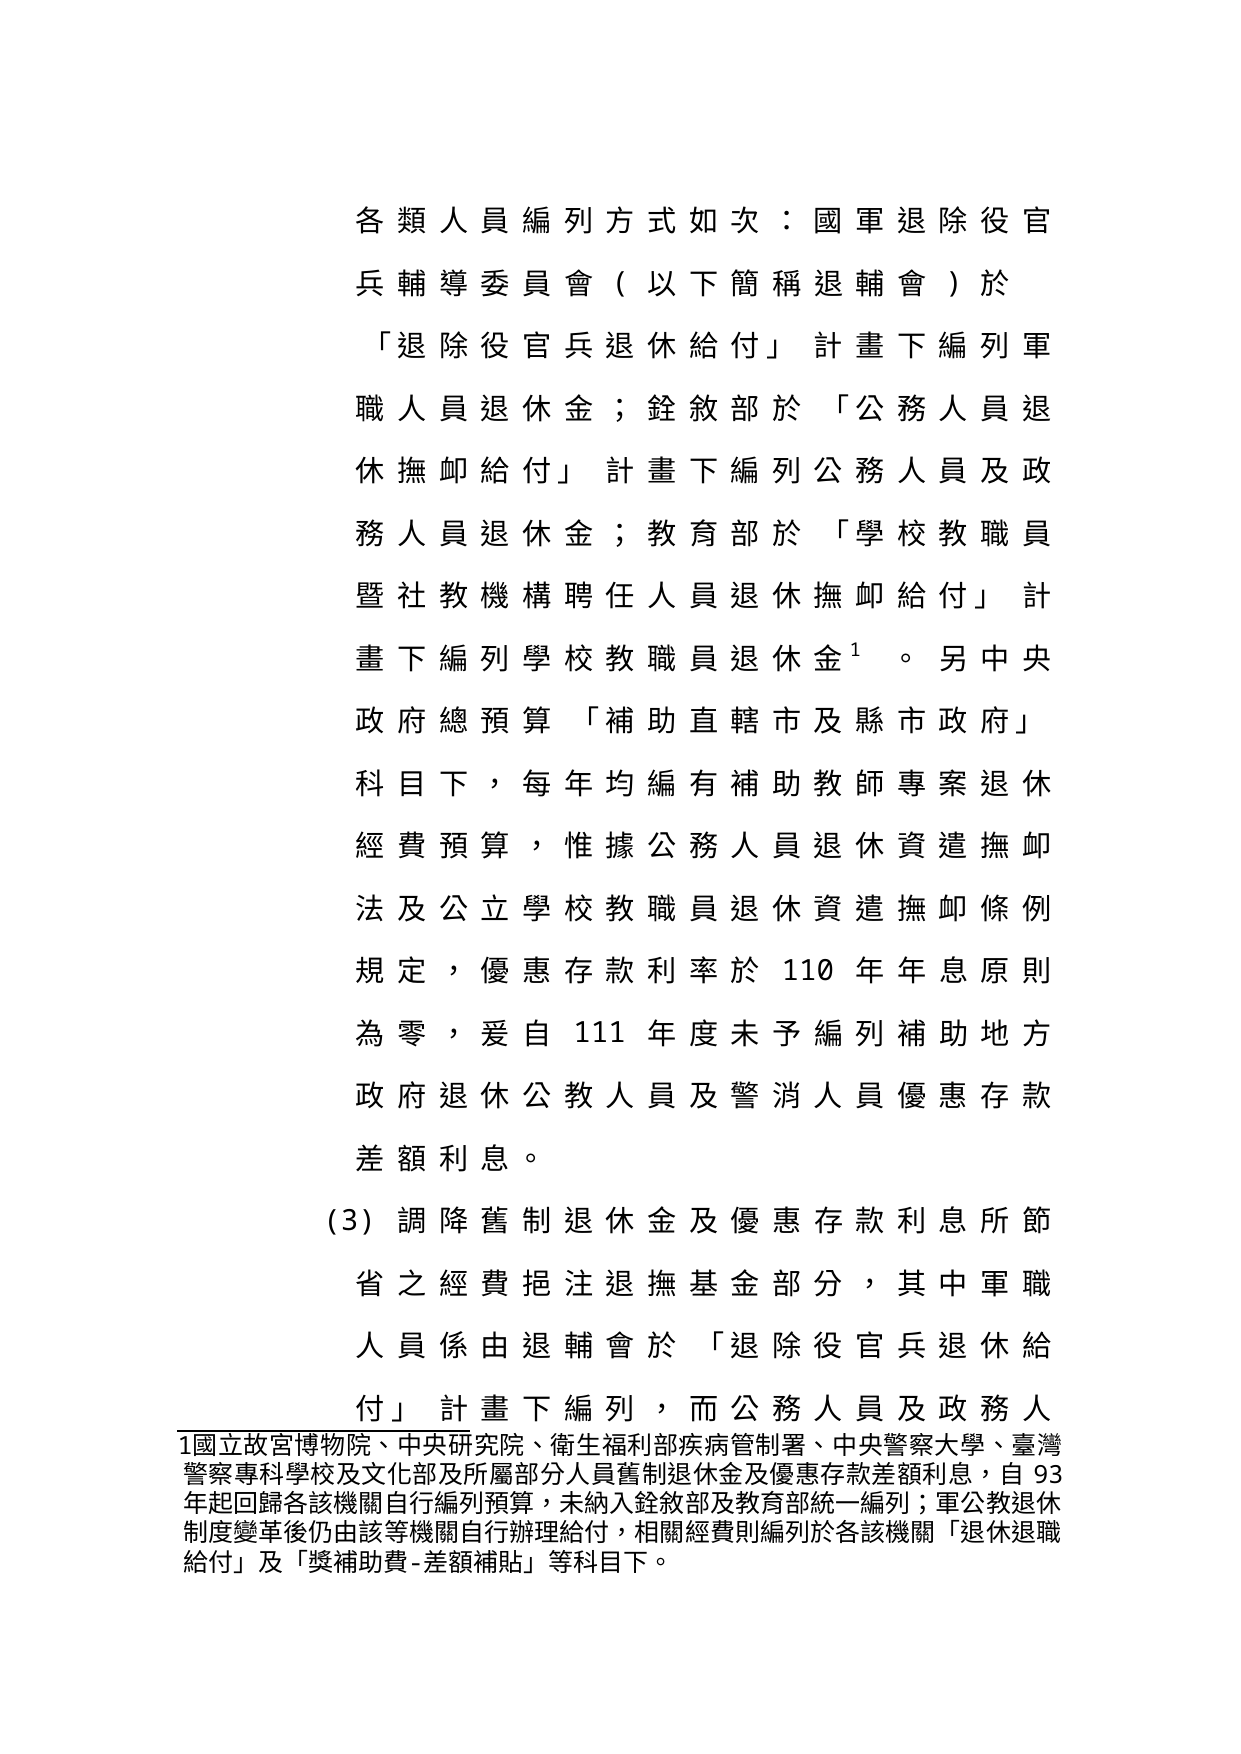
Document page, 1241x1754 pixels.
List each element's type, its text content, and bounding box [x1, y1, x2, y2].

text 國立故宮博物院、中央研究院、衛生福利部疾病管制署、中央警察大學、臺灣警察專科學校及文化部及所屬部分人員舊制退休金及優惠存款差額利息，自93年起回歸各該機關自行編列預算，未納入銓敘部及教育部統一編列；軍公教退休制度變革後仍由該等機關自行辦理給付，相關經費則編列於各該機關「退休退職給付」及「獎補助費-差額補貼」等科目下。 [177, 1431, 1063, 1577]
text (2)舊制退休金及優惠存款差額利息部分，各類人員編列方式如次：國軍退除役官兵輔導委員會(以下簡稱退輔會)於「退除役官兵退休給付」計畫下編列軍職人員退休金；銓敘部於「公務人員退休撫卹給付」計畫下編列公務人員及政務人員退休金；教育部於「學校教職員暨社教機構聘任人員退休撫卹給付」計畫下編列學校教職員退休金。另中央政府總預算「補助直轄市及縣市政府」科目下，每年均編有補助教師專案退休經費預算，惟據公務人員退休資遣撫卹法及公立學校教職員退休資遣撫卹條例規定，優惠存款利率於110年年息原則為零，爰自111年度未予編列補助地方政府退休公教人員及警消人員優惠存款差額利息。 [301, 177, 1058, 1177]
text (3)調降舊制退休金及優惠存款利息所節省之經費挹注退撫基金部分，其中軍職人員係由退輔會於「退除役官兵退休給付」計畫下編列，而公務人員及政務人 [301, 1177, 1058, 1427]
